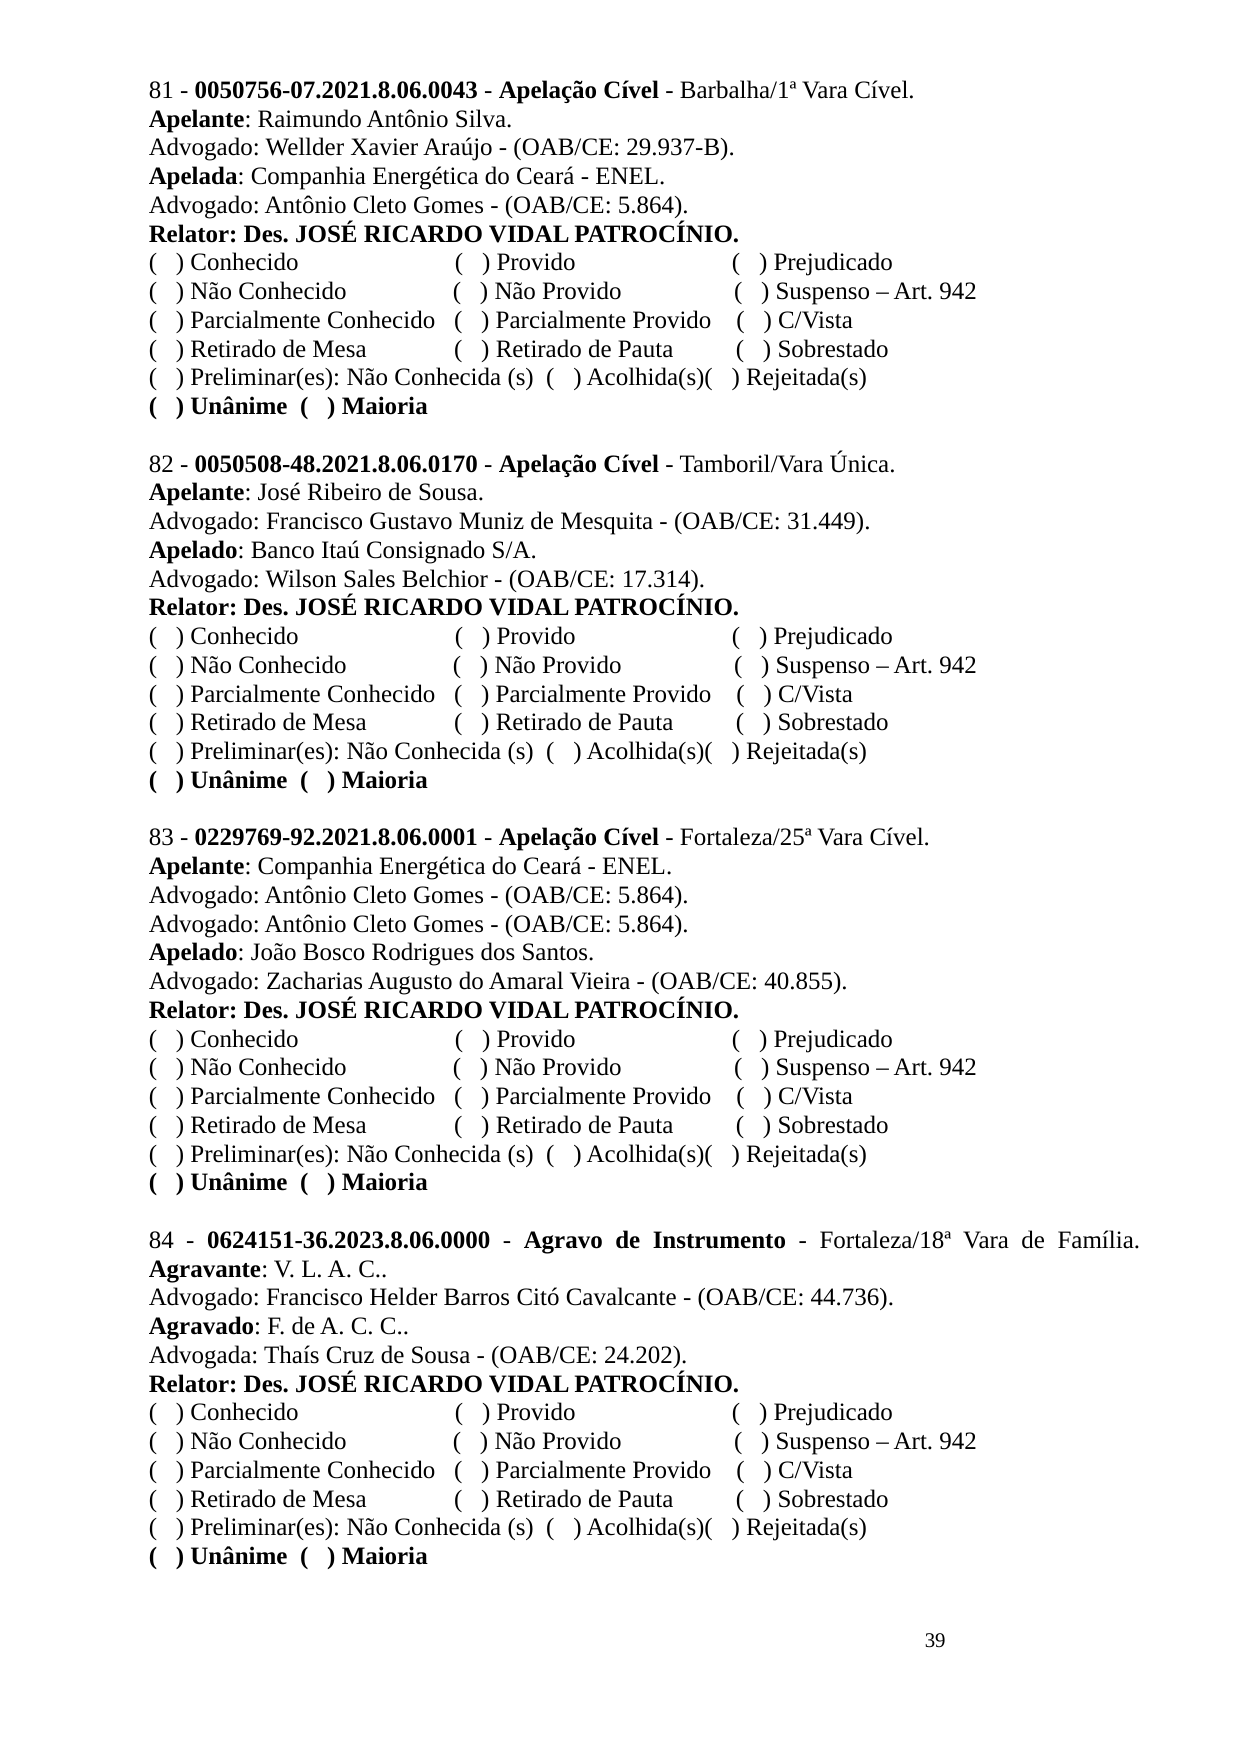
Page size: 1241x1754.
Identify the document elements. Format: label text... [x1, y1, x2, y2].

text ( ) Conhecido ( ) Provido ( ) Prejudicado [148, 1397, 1141, 1426]
text Apelante: Raimundo Antônio Silva. [148, 104, 1141, 132]
text ( ) Unânime ( ) Maioria [148, 765, 1158, 794]
text Relator: Des. JOSÉ RICARDO VIDAL PATROCÍNIO. [148, 995, 1141, 1024]
text 84 - 0624151-36.2023.8.06.0000 - Agravo de Instrumento - Fortaleza/18ª Vara de Família. Agravante: V. L. A. C.. [148, 1225, 1141, 1282]
text ( ) Preliminar(es): Não Conhecida (s) ( ) Acolhida(s)( ) Rejeitada(s) [148, 1139, 1158, 1167]
text Relator: Des. JOSÉ RICARDO VIDAL PATROCÍNIO. [148, 219, 1141, 247]
text ( ) Retirado de Mesa ( ) Retirado de Pauta ( ) Sobrestado [148, 1110, 1158, 1139]
text Apelado: João Bosco Rodrigues dos Santos. [148, 937, 1141, 966]
text ( ) Parcialmente Conhecido ( ) Parcialmente Provido ( ) C/Vista [148, 305, 1158, 334]
text ( ) Preliminar(es): Não Conhecida (s) ( ) Acolhida(s)( ) Rejeitada(s) [148, 362, 1158, 391]
text ( ) Parcialmente Conhecido ( ) Parcialmente Provido ( ) C/Vista [148, 1455, 1158, 1484]
text ( ) Retirado de Mesa ( ) Retirado de Pauta ( ) Sobrestado [148, 334, 1158, 362]
text ( ) Conhecido ( ) Provido ( ) Prejudicado [148, 621, 1141, 650]
text Advogado: Antônio Cleto Gomes - (OAB/CE: 5.864). [148, 909, 1141, 937]
text ( ) Parcialmente Conhecido ( ) Parcialmente Provido ( ) C/Vista [148, 1081, 1158, 1110]
text Apelada: Companhia Energética do Ceará - ENEL. [148, 161, 1141, 190]
text Advogado: Francisco Helder Barros Citó Cavalcante - (OAB/CE: 44.736). [148, 1282, 1141, 1311]
text ( ) Não Conhecido ( ) Não Provido ( ) Suspenso – Art. 942 [148, 276, 1158, 305]
text ( ) Unânime ( ) Maioria [148, 391, 1158, 420]
text Advogado: Zacharias Augusto do Amaral Vieira - (OAB/CE: 40.855). [148, 966, 1141, 995]
text ( ) Preliminar(es): Não Conhecida (s) ( ) Acolhida(s)( ) Rejeitada(s) [148, 1512, 1158, 1541]
text ( ) Não Conhecido ( ) Não Provido ( ) Suspenso – Art. 942 [148, 650, 1158, 679]
text Advogado: Wellder Xavier Araújo - (OAB/CE: 29.937-B). [148, 132, 1141, 161]
text Advogado: Antônio Cleto Gomes - (OAB/CE: 5.864). [148, 880, 1141, 909]
text ( ) Conhecido ( ) Provido ( ) Prejudicado [148, 247, 1141, 276]
text Relator: Des. JOSÉ RICARDO VIDAL PATROCÍNIO. [148, 1369, 1141, 1397]
text Apelado: Banco Itaú Consignado S/A. [148, 535, 1141, 564]
text 81 - 0050756-07.2021.8.06.0043 - Apelação Cível - Barbalha/1ª Vara Cível. [148, 75, 1141, 104]
text 83 - 0229769-92.2021.8.06.0001 - Apelação Cível - Fortaleza/25ª Vara Cível. [148, 822, 1141, 851]
text Advogada: Thaís Cruz de Sousa - (OAB/CE: 24.202). [148, 1340, 1141, 1369]
text ( ) Unânime ( ) Maioria [148, 1167, 1158, 1196]
text ( ) Parcialmente Conhecido ( ) Parcialmente Provido ( ) C/Vista [148, 679, 1158, 707]
text Advogado: Wilson Sales Belchior - (OAB/CE: 17.314). [148, 564, 1141, 592]
text ( ) Unânime ( ) Maioria [148, 1541, 1158, 1570]
text ( ) Preliminar(es): Não Conhecida (s) ( ) Acolhida(s)( ) Rejeitada(s) [148, 736, 1158, 765]
text Advogado: Antônio Cleto Gomes - (OAB/CE: 5.864). [148, 190, 1141, 219]
text 82 - 0050508-48.2021.8.06.0170 - Apelação Cível - Tamboril/Vara Única. [148, 449, 1141, 477]
text ( ) Conhecido ( ) Provido ( ) Prejudicado [148, 1024, 1141, 1052]
text ( ) Retirado de Mesa ( ) Retirado de Pauta ( ) Sobrestado [148, 707, 1158, 736]
text Agravado: F. de A. C. C.. [148, 1311, 1141, 1340]
text Advogado: Francisco Gustavo Muniz de Mesquita - (OAB/CE: 31.449). [148, 506, 1141, 535]
text ( ) Não Conhecido ( ) Não Provido ( ) Suspenso – Art. 942 [148, 1052, 1158, 1081]
text ( ) Não Conhecido ( ) Não Provido ( ) Suspenso – Art. 942 [148, 1426, 1158, 1455]
text ( ) Retirado de Mesa ( ) Retirado de Pauta ( ) Sobrestado [148, 1484, 1158, 1512]
text Apelante: José Ribeiro de Sousa. [148, 477, 1141, 506]
text Relator: Des. JOSÉ RICARDO VIDAL PATROCÍNIO. [148, 592, 1141, 621]
text Apelante: Companhia Energética do Ceará - ENEL. [148, 851, 1141, 880]
